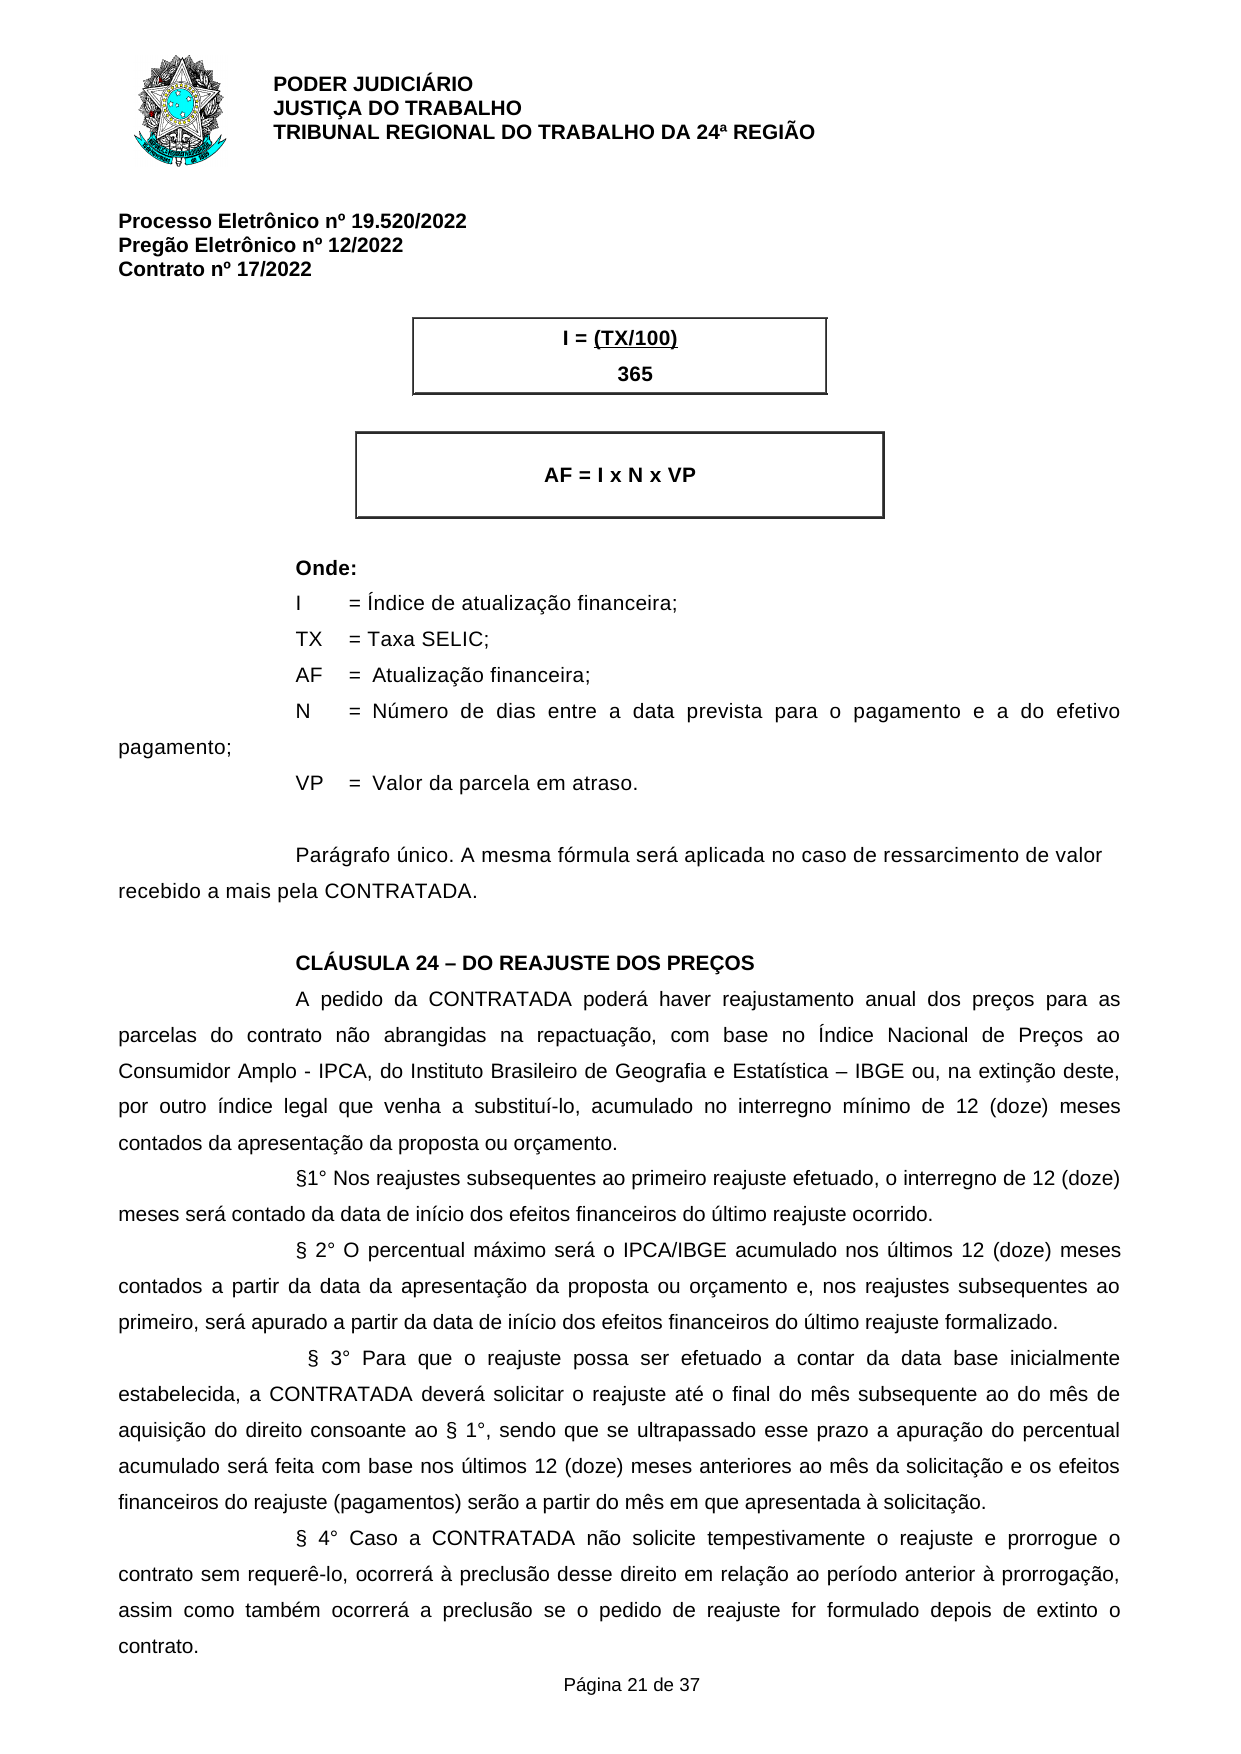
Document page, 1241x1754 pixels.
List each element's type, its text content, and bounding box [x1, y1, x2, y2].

text A pedido da CONTRATADA poderá haver reajustamento anual dos preços para as parcelas do contrato não abrangidas na repactuação, com base no Índice Nacional de Preços ao Consumidor Amplo - IPCA, do Instituto Brasileiro de Geografia e Estatística – IBGE ou, na extinção deste, por outro índice legal que venha a substituí-lo, acumulado no interregno mínimo de 12 (doze) meses contados da apresentação da proposta ou orçamento. [118, 987, 1122, 1154]
text CLÁUSULA 24 – DO REAJUSTE DOS PREÇOS [118, 951, 1122, 974]
text § 3° Para que o reajuste possa ser efetuado a contar da data base inicialmente estabelecida, a CONTRATADA deverá solicitar o reajuste até o final do mês subsequente ao do mês de aquisição do direito consoante ao § 1°, sendo que se ultrapassado esse prazo a apuração do percentual acumulado será feita com base nos últimos 12 (doze) meses anteriores ao mês da solicitação e os efeitos financeiros do reajuste (pagamentos) serão a partir do mês em que apresentada à solicitação. [118, 1346, 1122, 1514]
text § 2° O percentual máximo será o IPCA/IBGE acumulado nos últimos 12 (doze) meses contados a partir da data da apresentação da proposta ou orçamento e, nos reajustes subsequentes ao primeiro, será apurado a partir da data de início dos efeitos financeiros do último reajuste formalizado. [118, 1238, 1122, 1334]
text VP = Valor da parcela em atraso. [118, 771, 1122, 795]
text AF = Atualização financeira; [118, 663, 1122, 687]
table_header AF = I x N x VP [358, 435, 882, 516]
text N = Número de dias entre a data prevista para o pagamento e a do efetivo pagamento; [118, 699, 1122, 759]
text Parágrafo único. A mesma fórmula será aplicada no caso de ressarcimento de valor recebido a mais pela CONTRATADA. [118, 843, 1122, 903]
text I = Índice de atualização financeira; [118, 591, 1122, 615]
text § 4° Caso a CONTRATADA não solicite tempestivamente o reajuste e prorrogue o contrato sem requerê-lo, ocorrerá à preclusão desse direito em relação ao período anterior à prorrogação, assim como também ocorrerá a preclusão se o pedido de reajuste for formulado depois de extinto o contrato. [118, 1526, 1122, 1657]
text §1° Nos reajustes subsequentes ao primeiro reajuste efetuado, o interregno de 12 (doze) meses será contado da data de início dos efeitos financeiros do último reajuste ocorrido. [118, 1166, 1122, 1226]
table_header I = (TX/100) 365 [415, 320, 825, 392]
text Onde: [118, 555, 1122, 579]
text TX = Taxa SELIC; [118, 627, 1122, 651]
picture [133, 55, 228, 167]
